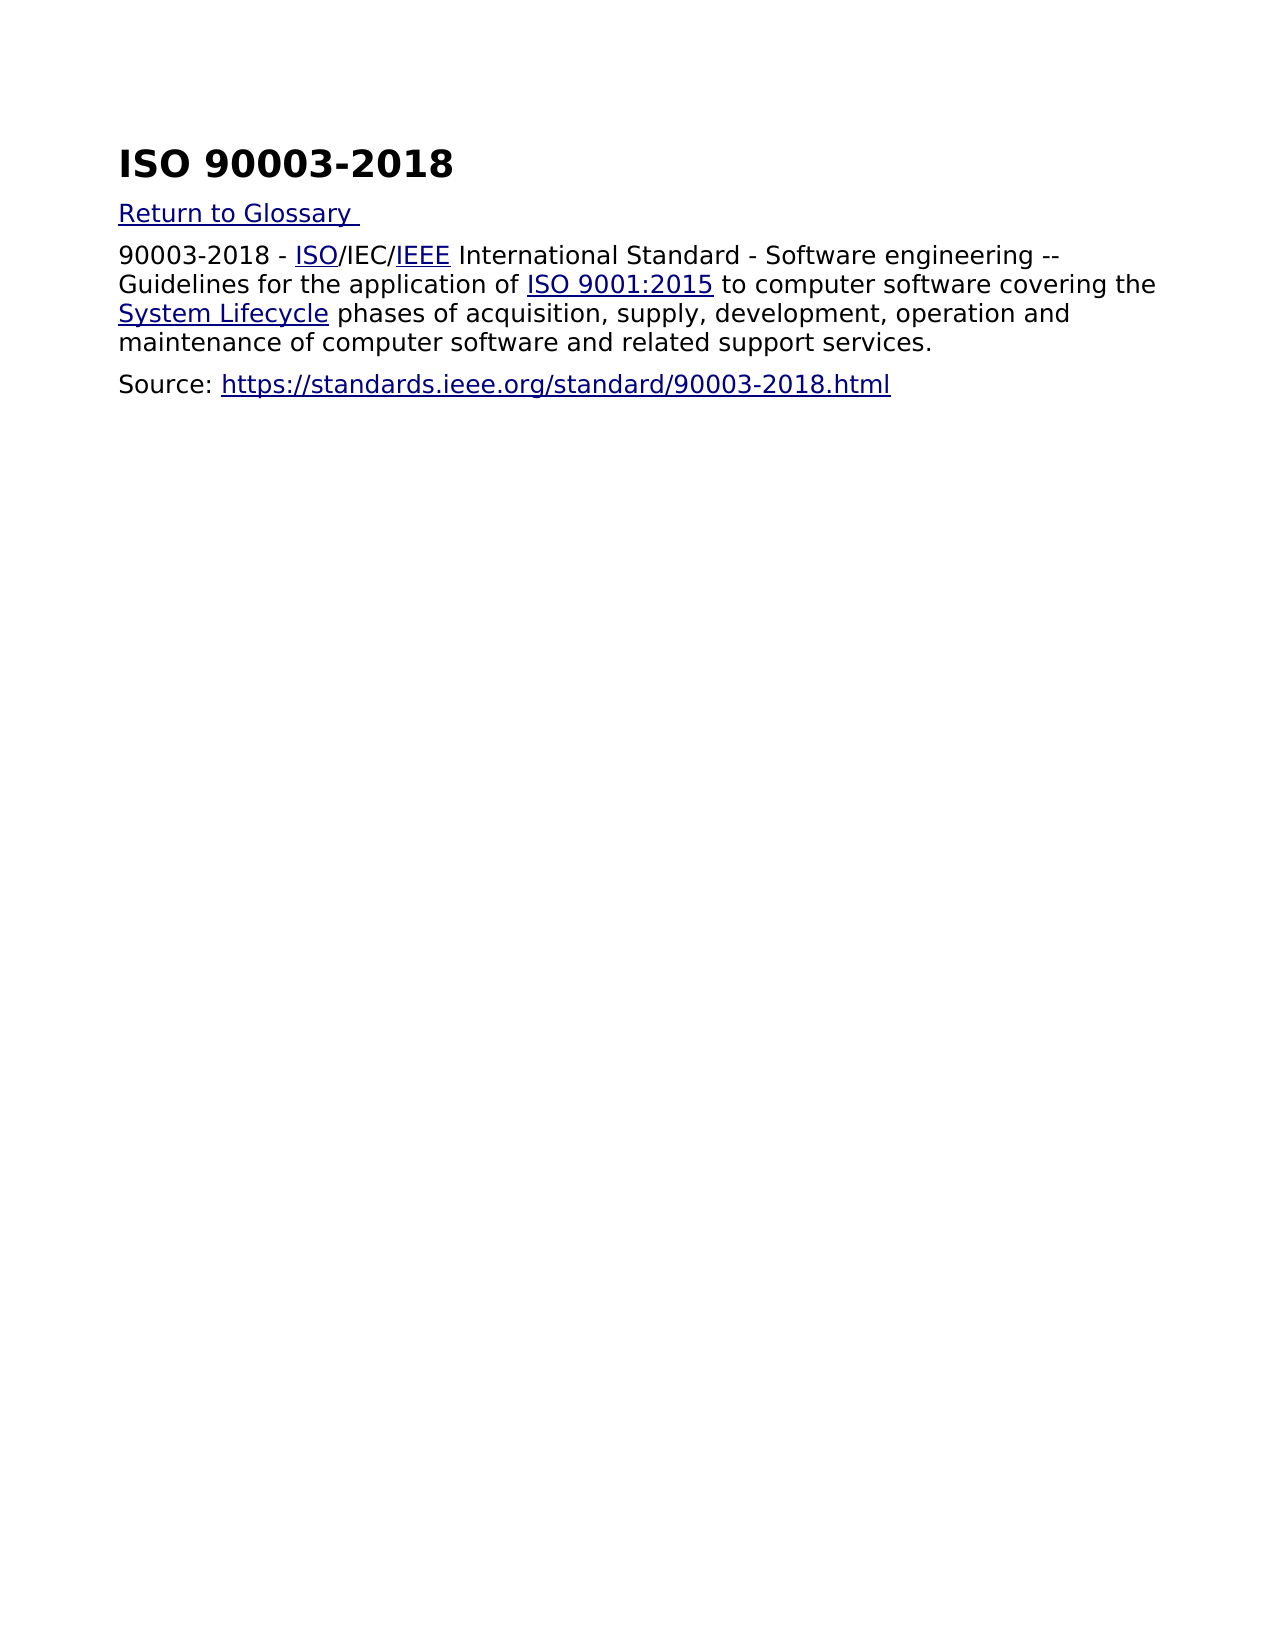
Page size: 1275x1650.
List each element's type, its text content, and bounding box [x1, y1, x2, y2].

text Source: https://standards.ieee.org/standard/90003-2018.html [118, 370, 1157, 399]
subtitle ISO 90003-2018 [118, 143, 1157, 187]
text 90003-2018 - ISO/IEC/IEEE International Standard - Software engineering -- Guidelines for the application of ISO 9001:2015 to computer software covering the System Lifecycle phases of acquisition, supply, development, operation and maintenance of computer software and related support services. [118, 241, 1157, 358]
text Return to Glossary [118, 199, 1157, 228]
